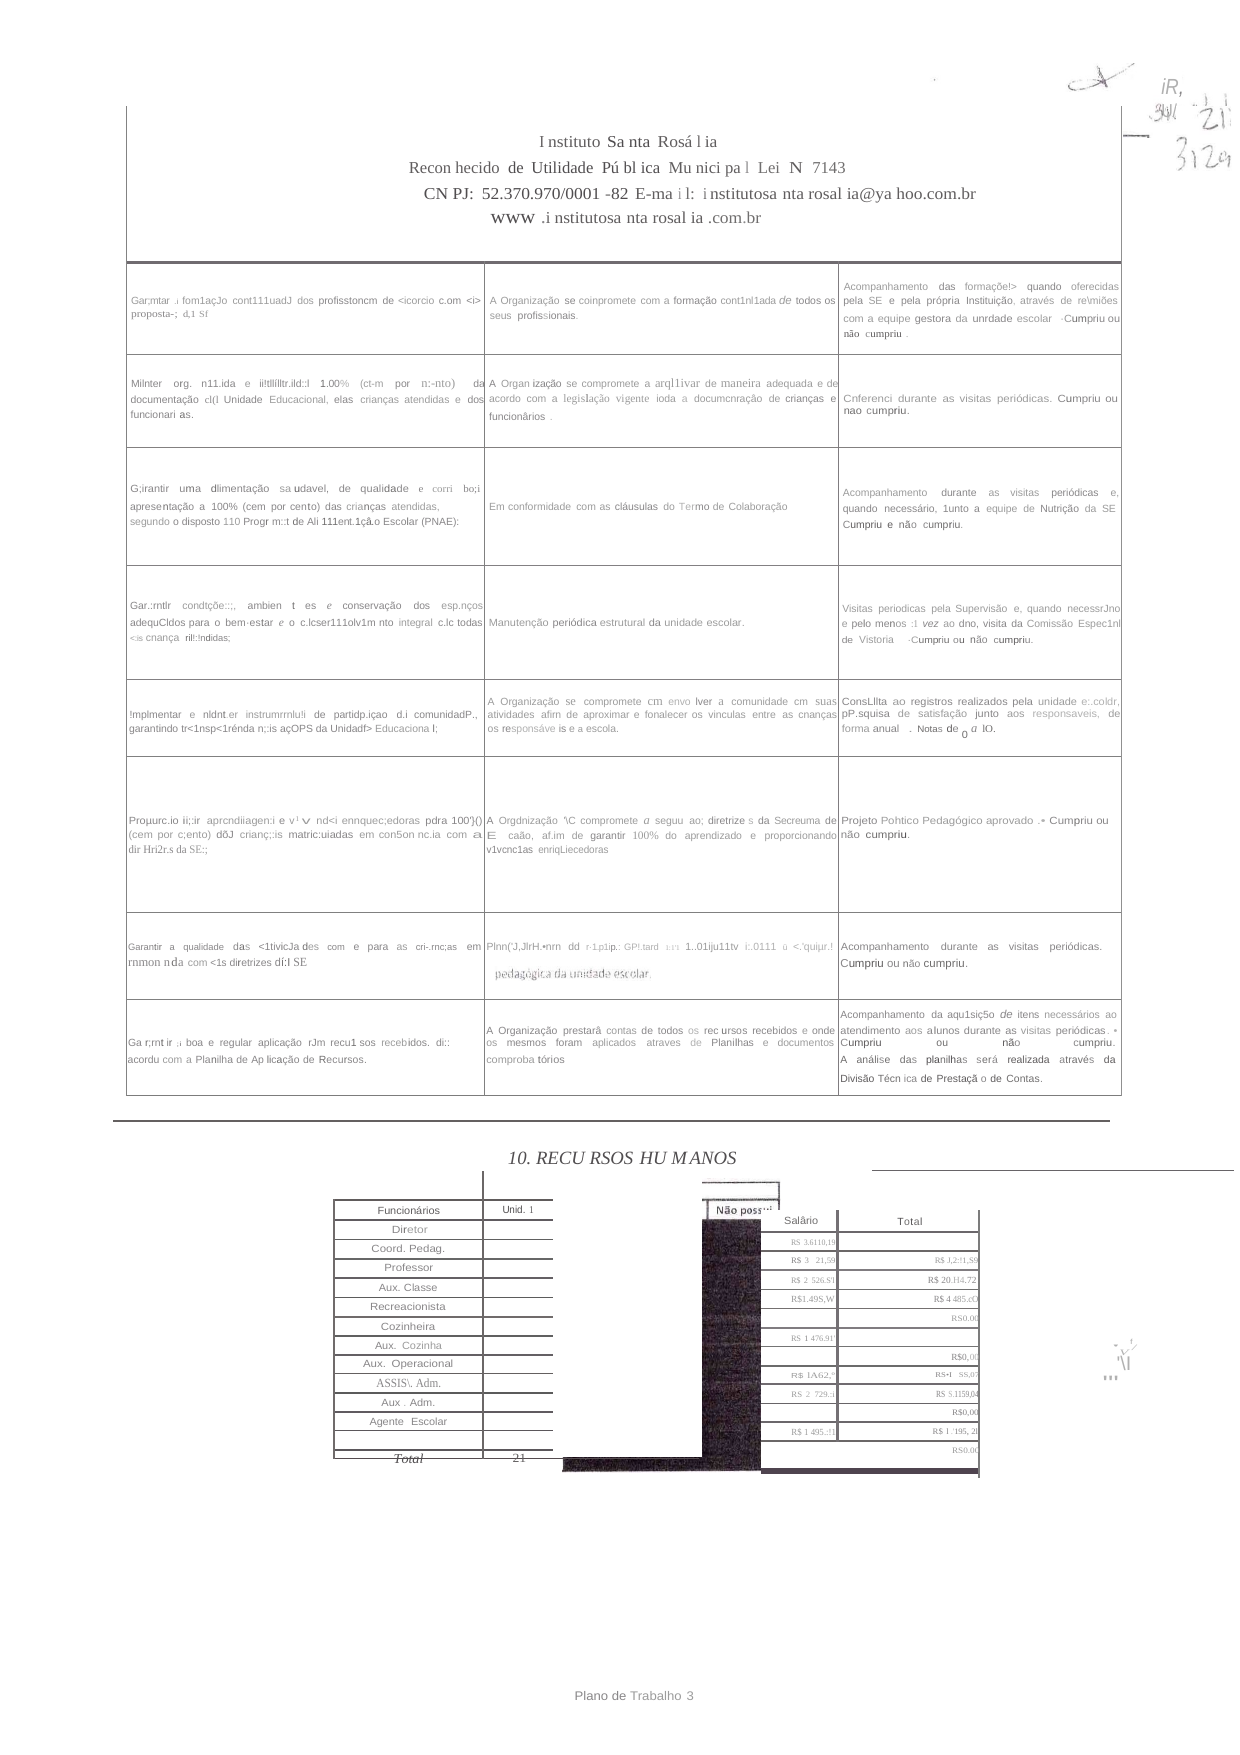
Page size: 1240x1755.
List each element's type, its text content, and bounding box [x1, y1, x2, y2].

table_cell R$ 2 526.S'l [761, 1271, 836, 1288]
table_cell [761, 1442, 837, 1468]
table_cell Recreacionista [335, 1298, 482, 1316]
table_cell R$0,00 [839, 1404, 978, 1421]
table_cell [484, 1394, 553, 1411]
table_cell Aux. Operacional [335, 1356, 482, 1372]
table_cell A Orgdnização '\C compromete a seguu ao; diretrize s da Secreuma de E caão, af.im de garantir 100% do aprendizado e proporcionando v1vcnc1as enriqLiecedoras [485, 757, 838, 912]
table_cell Total [335, 1451, 482, 1457]
table_cell RS S.1159,04 [839, 1385, 978, 1402]
table_cell [839, 1329, 978, 1346]
table_cell Professor [335, 1260, 482, 1277]
table_cell ConsLllta ao registros realizados pela unidade e:.coldr, pP.squisa de satisfação junto aos responsaveis, de forma anual . Notas de 0 a lO. [839, 680, 1121, 756]
table_cell Acompanhamento da aqu1siç5o de itens necessários ao atendimento aos alunos durante as visitas periódicas. • Cumpriu ou não cumpriu. A análise das planilhas será realizada através da Divisão Técn ica de Prestaçã o de Contas. [839, 1000, 1121, 1095]
table_cell [335, 1431, 482, 1449]
table_cell Funcionários [335, 1201, 482, 1219]
table_header I nstituto Sa nta Rosá l ia Recon hecido de Utilidade Pú bl ica Mu nici pa l Lei N 7143 CN PJ: 52.370.970/0001 -82 E-ma i l: i nstitutosa nta rosal ia@ya hoo.com.br www .i nstitutosa nta rosal ia .com.br [127, 106, 1121, 261]
table_cell [484, 1279, 553, 1296]
table_header Salârio [761, 1210, 836, 1231]
table_cell Acompanhamento durante as visitas periódicas. Cumpriu ou não cumpriu. [839, 913, 1121, 998]
table_cell Em conformidade com as cláusulas do Termo de Colaboração [485, 448, 838, 565]
table_cell Garantir a qualidade das <1tivicJa des com e para as cri-.rnc;as em rnmon nda com <1s diretrizes dí:I SE [127, 913, 484, 998]
table_cell R$ J,2:!1,S9 [839, 1252, 978, 1269]
table_cell Aux . Adm. [335, 1394, 482, 1411]
table_cell RS 2 729.:i [761, 1385, 836, 1402]
table_cell Gar;mtar .i fom1açJo cont111uadJ dos profisstoncm de <icorcio c.om <i> proposta-; d,1 Sf [127, 264, 484, 354]
table_cell RS•I SS,07 [839, 1367, 978, 1383]
table_cell Agente Escolar [335, 1413, 482, 1430]
table_cell RS 3.6110,19 [761, 1233, 836, 1250]
table_cell 21 [484, 1451, 553, 1457]
table_cell [484, 1260, 553, 1277]
table_cell RS 1 476.91' [761, 1329, 836, 1346]
table_cell R$ 1 495.:!1 [761, 1423, 836, 1440]
table_cell R$ l .'195, 2l [839, 1423, 978, 1440]
table_cell Ga r;rnt ir ;i boa e regular aplicação rJm recu1 sos recebidos. di:: acordu com a Planilha de Ap licação de Recursos. [127, 1000, 484, 1095]
table_cell Cnferenci durante as visitas periódicas. Cumpriu ou nao cumpriu. [839, 355, 1121, 447]
table_cell [484, 1298, 553, 1316]
table_cell A Organ ização se compromete a arql1ivar de maneira adequada e de acordo com a legislação vigente ioda a documcnraçâo de crianças e funcionârios . [485, 355, 838, 447]
table_cell A Organização prestarâ contas de todos os rec ursos recebidos e onde os mesmos foram aplicados atraves de Planilhas e documentos comproba tórios [485, 1000, 838, 1095]
table_cell [484, 1337, 553, 1354]
table_header [334, 1171, 482, 1199]
table_header [484, 1171, 553, 1199]
table_cell Manutenção periódica estrutural da unidade escolar. [485, 566, 838, 679]
table_cell Cozinheira [335, 1318, 482, 1335]
table_cell Coord. Pedag. [335, 1240, 482, 1258]
table_cell [761, 1309, 836, 1327]
table_cell Aux. Classe [335, 1279, 482, 1296]
table_cell [484, 1240, 553, 1258]
table_cell Projeto Pohtico Pedagógico aprovado .• Cumpriu ou não cumpriu. [839, 757, 1121, 912]
table_cell Gar.:rntlr condtçõe::;, ambien t es e conservação dos esp.nços adequCldos para o bem·estar e o c.lcser111olv1m nto integral c.lc todas <:is cnança ril!:!ndidas; [127, 566, 484, 679]
table_cell [484, 1374, 553, 1392]
table_cell [484, 1318, 553, 1335]
table_header [553, 1171, 699, 1457]
table_cell [484, 1431, 553, 1449]
table_cell Unid. 1 [484, 1201, 553, 1219]
table_cell !mplmentar e nldnt.er instrumrrnlu!i de partidp.içao d.i comunidadP., garantindo tr<1nsp<1rénda n;:is açOPS da Unidadf> Educaciona l; [127, 680, 484, 756]
table_cell R$ 4 485.cO [839, 1290, 978, 1308]
table_cell RS0.00 [838, 1442, 978, 1468]
table_cell R$ lA62,º [761, 1367, 836, 1383]
table_cell Milnter org. n11.ida e ii!tllílltr.ild::l 1.00% (ct-m por n:-nto) da documentação cl(l Unidade Educacional, elas crianças atendidas e dos funcionari as. [127, 355, 484, 447]
table_cell [484, 1413, 553, 1430]
text ' /V [1109, 1346, 1138, 1357]
table_cell [761, 1347, 836, 1365]
table_cell ASSIS\. Adm. [335, 1374, 482, 1392]
subtitle '" [1089, 1373, 1133, 1394]
table_cell [761, 1404, 836, 1421]
table_cell R$1.49S,W [761, 1290, 836, 1308]
table_cell R$ 3 21,59 [761, 1252, 836, 1269]
table_cell Visitas periodicas pela Supervisão e, quando necessrJno e pelo menos :1 vez ao dno, visita da Comissão Espec1nl de Vistoria ·Cumpriu ou não cumpriu. [839, 566, 1121, 679]
table_cell RS0.00 [839, 1309, 978, 1327]
table_cell A Organização se compromete cm envo lver a comunidade cm suas atividades afirn de aproximar e fonalecer os vinculas entre as cnanças os responsáve is e a escola. [485, 680, 838, 756]
table_cell G;irantir uma dlimentação sa udavel, de qualidade e corri bo;i apresentação a 100% (cem por cento) das crianças atendidas, segundo o disposto 110 Progr m::t de Ali 111ent.1çâ.o Escolar (PNAE): [127, 448, 484, 565]
text 10. RECU RSOS HU MANOS [508, 1148, 780, 1169]
text '\I [1103, 1357, 1144, 1373]
table_cell Plnn('J,JlrH.•nrn dd r·1.p1ip.: GP!.tard 1:1'1 1..01iju11tv i:.0111 ü <.'quiµr.! [485, 913, 838, 998]
table_cell [484, 1221, 553, 1238]
table_cell Acompanhamento durante as visitas periódicas e, quando necessário, 1unto a equipe de Nutrição da SE Cumpriu e não cumpriu. [839, 448, 1121, 565]
table_cell A Organização se coinpromete com a formação cont1nl1ada de todos os seus profissionais. [485, 264, 838, 354]
table_cell R$0,00 [839, 1347, 978, 1365]
table_cell Acompanhamento das formaçõe!> quando oferecidas pela SE e pela própria Instituição, através de re\miões com a equipe gestora da unrdade escolar ·Cumpriu ou não cumpriu . [839, 264, 1121, 354]
table_cell Diretor [335, 1221, 482, 1238]
table_cell [839, 1233, 978, 1250]
table_header Total [839, 1210, 978, 1231]
table_cell [484, 1356, 553, 1372]
text f [1109, 1338, 1153, 1346]
table_cell R$ 20.H4.72 [839, 1271, 978, 1288]
table_cell Aux. Cozinha [335, 1337, 482, 1354]
table_cell Proµurc.io ii;:ir aprcndiiagen:i e v1 v nd<i ennquec;edoras pdra 100'}() (cem por c;ento) dõJ crianç;:is matric:uiadas em con5on nc.ia com a dir Hri2r.s da SE:; [127, 757, 484, 912]
